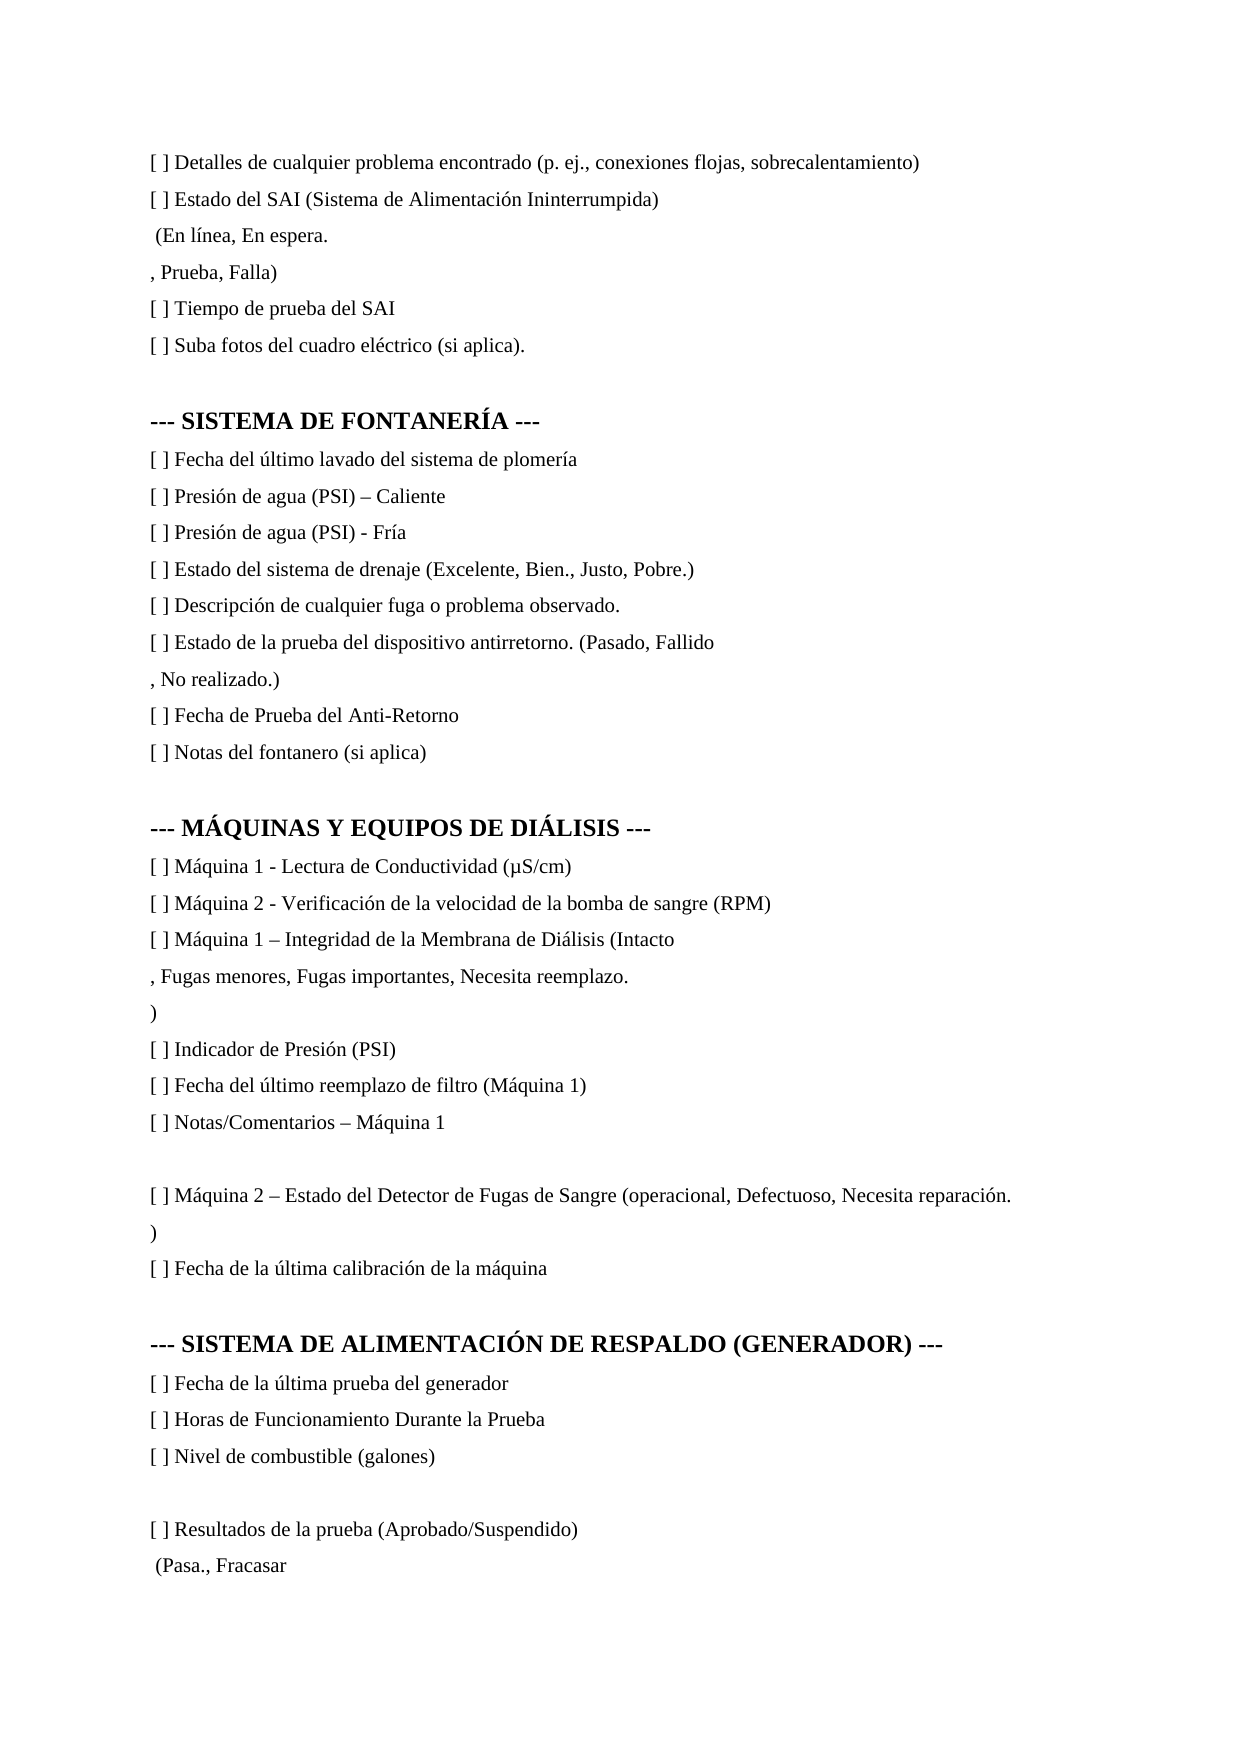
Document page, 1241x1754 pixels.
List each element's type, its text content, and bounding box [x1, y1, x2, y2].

text [ ] Descripción de cualquier fuga o problema observado. [150, 593, 1090, 617]
text , Prueba, Falla) [150, 260, 1090, 284]
text --- MÁQUINAS Y EQUIPOS DE DIÁLISIS --- [150, 813, 1090, 842]
text --- SISTEMA DE FONTANERÍA --- [150, 406, 1090, 435]
text [ ] Suba fotos del cuadro eléctrico (si aplica). [150, 333, 1090, 357]
text [ ] Fecha del último lavado del sistema de plomería [150, 447, 1090, 471]
text [ ] Estado del sistema de drenaje (Excelente, Bien., Justo, Pobre.) [150, 557, 1090, 581]
text [ ] Presión de agua (PSI) – Caliente [150, 484, 1090, 508]
text [ ] Indicador de Presión (PSI) [150, 1037, 1090, 1061]
text , No realizado.) [150, 667, 1090, 691]
text [ ] Estado del SAI (Sistema de Alimentación Ininterrumpida) [150, 187, 1090, 211]
text [ ] Fecha de la última calibración de la máquina [150, 1256, 1090, 1280]
text ) [150, 1000, 1090, 1024]
text (En línea, En espera. [150, 223, 1090, 247]
text [ ] Fecha del último reemplazo de filtro (Máquina 1) [150, 1073, 1090, 1097]
text [ ] Máquina 1 - Lectura de Conductividad (µS/cm) [150, 854, 1090, 878]
text [ ] Detalles de cualquier problema encontrado (p. ej., conexiones flojas, sobrecalentamiento) [150, 150, 1090, 174]
text [ ] Máquina 1 – Integridad de la Membrana de Diálisis (Intacto [150, 927, 1090, 951]
text [ ] Resultados de la prueba (Aprobado/Suspendido) [150, 1517, 1090, 1541]
text [ ] Horas de Funcionamiento Durante la Prueba [150, 1407, 1090, 1431]
text [ ] Estado de la prueba del dispositivo antirretorno. (Pasado, Fallido [150, 630, 1090, 654]
text [ ] Máquina 2 – Estado del Detector de Fugas de Sangre (operacional, Defectuoso, Necesita reparación. [150, 1183, 1090, 1207]
text [ ] Tiempo de prueba del SAI [150, 296, 1090, 320]
text [ ] Presión de agua (PSI) - Fría [150, 520, 1090, 544]
text [ ] Notas del fontanero (si aplica) [150, 740, 1090, 764]
text [ ] Fecha de la última prueba del generador [150, 1371, 1090, 1395]
text [ ] Máquina 2 - Verificación de la velocidad de la bomba de sangre (RPM) [150, 891, 1090, 915]
text (Pasa., Fracasar [150, 1553, 1090, 1577]
text --- SISTEMA DE ALIMENTACIÓN DE RESPALDO (GENERADOR) --- [150, 1329, 1090, 1358]
text [ ] Notas/Comentarios – Máquina 1 [150, 1110, 1090, 1134]
text [ ] Nivel de combustible (galones) [150, 1444, 1090, 1468]
text , Fugas menores, Fugas importantes, Necesita reemplazo. [150, 964, 1090, 988]
text [ ] Fecha de Prueba del Anti-Retorno [150, 703, 1090, 727]
text ) [150, 1220, 1090, 1244]
